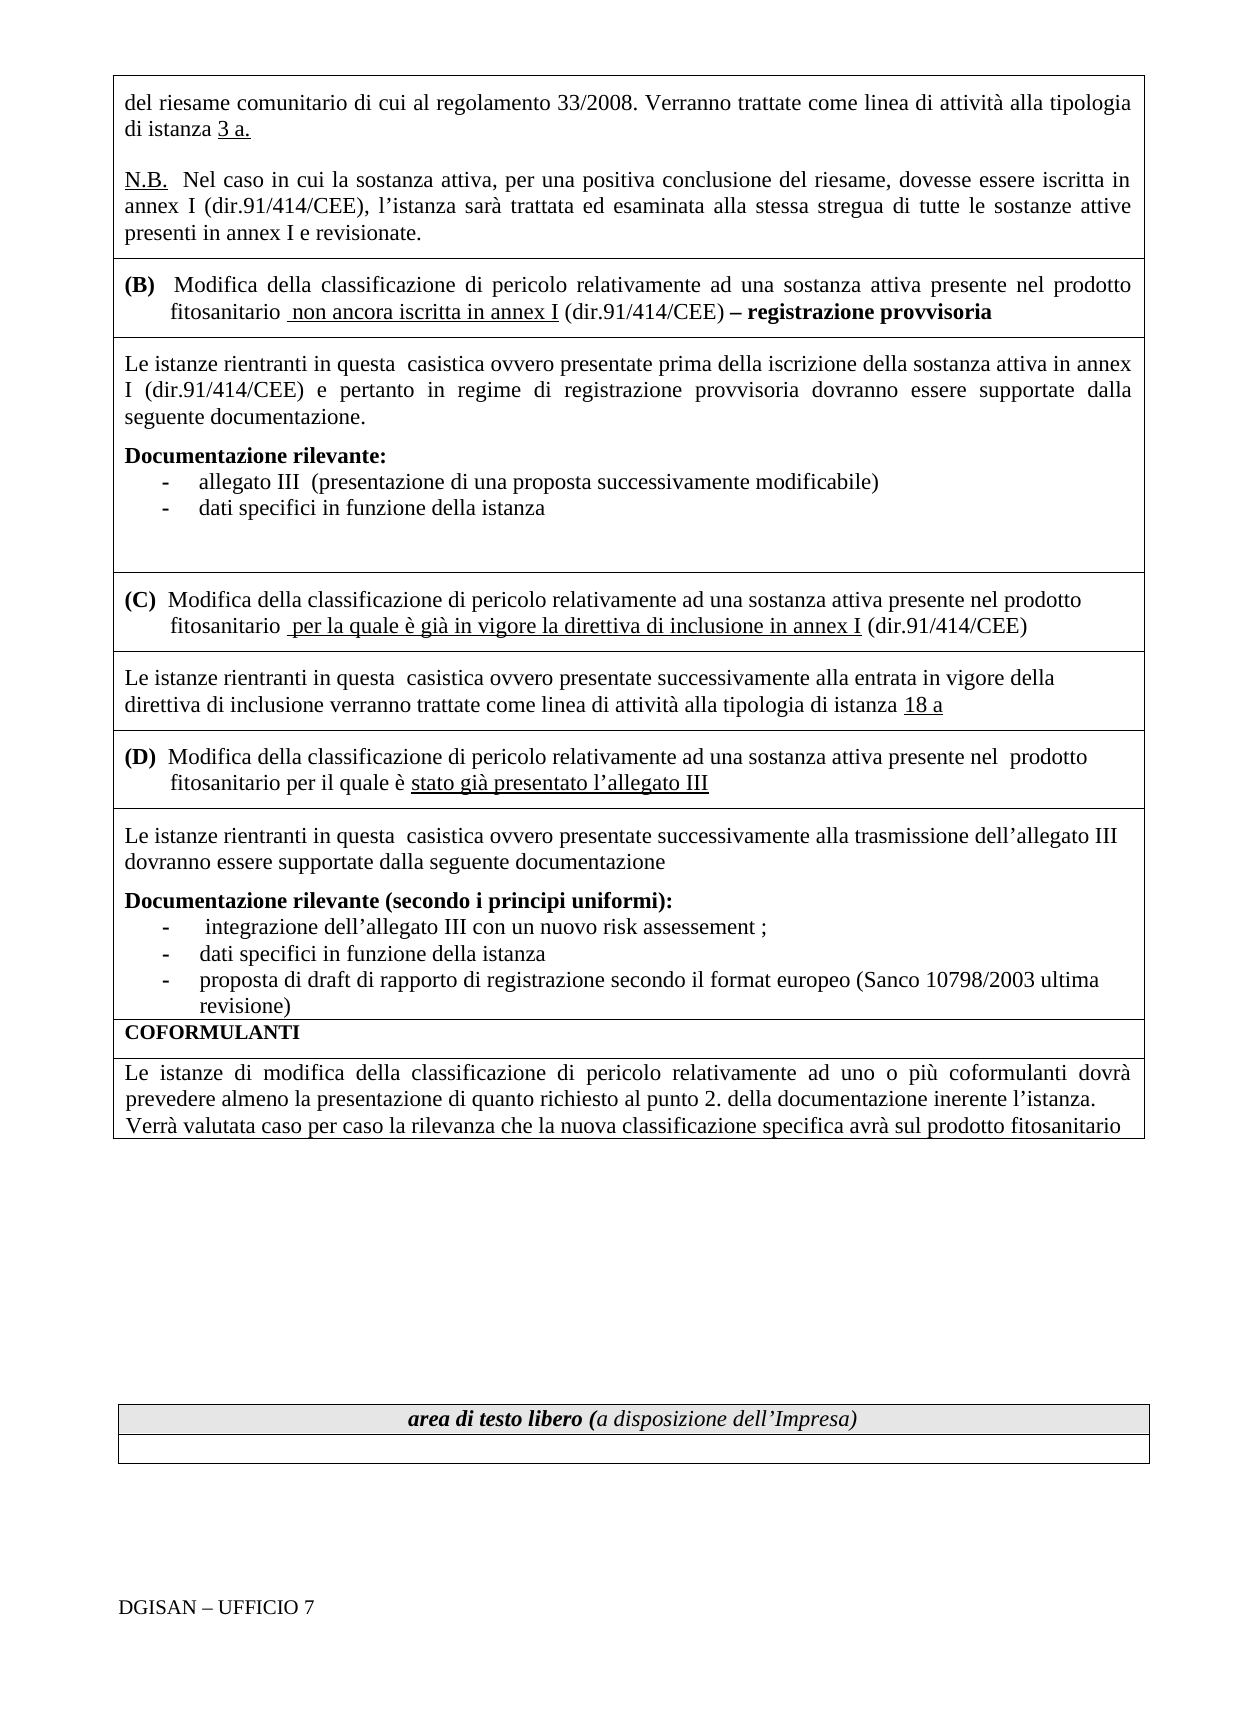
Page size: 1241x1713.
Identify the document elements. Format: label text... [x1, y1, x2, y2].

table_cell (D) Modifica della classificazione di pericolo relativamente ad una sostanza attiva presente nel prodotto fitosanitario per il quale è stato già presentato l’allegato III [114, 731, 1144, 808]
table_cell Le istanze rientranti in questa casistica ovvero presentate successivamente alla entrata in vigore della direttiva di inclusione verranno trattate come linea di attività alla tipologia di istanza 18 a [114, 652, 1144, 729]
table_cell [119, 1435, 1149, 1463]
table_cell Le istanze rientranti in questa casistica ovvero presentate successivamente alla trasmissione dell’allegato III dovranno essere supportate dalla seguente documentazione Documentazione rilevante (secondo i principi uniformi): integrazione dell’allegato III con un nuovo risk assessement ; dati specifici in funzione della istanza proposta di draft di rapporto di registrazione secondo il format europeo (Sanco 10798/2003 ultima revisione) [114, 809, 1144, 1019]
table_cell del riesame comunitario di cui al regolamento 33/2008. Verranno trattate come linea di attività alla tipologia di istanza 3 a. N.B. Nel caso in cui la sostanza attiva, per una positiva conclusione del riesame, dovesse essere iscritta in annex I (dir.91/414/CEE), l’istanza sarà trattata ed esaminata alla stessa stregua di tutte le sostanze attive presenti in annex I e revisionate. [114, 76, 1144, 258]
table_cell Le istanze rientranti in questa casistica ovvero presentate prima della iscrizione della sostanza attiva in annex I (dir.91/414/CEE) e pertanto in regime di registrazione provvisoria dovranno essere supportate dalla seguente documentazione. Documentazione rilevante: allegato III (presentazione di una proposta successivamente modificabile) dati specifici in funzione della istanza [114, 338, 1144, 572]
table_header area di testo libero (a disposizione dell’Impresa) [119, 1405, 1149, 1433]
table_cell (C) Modifica della classificazione di pericolo relativamente ad una sostanza attiva presente nel prodotto fitosanitario per la quale è già in vigore la direttiva di inclusione in annex I (dir.91/414/CEE) [114, 573, 1144, 651]
table_cell COFORMULANTI [114, 1020, 1144, 1058]
table_cell Le istanze di modifica della classificazione di pericolo relativamente ad uno o più coformulanti dovrà prevedere almeno la presentazione di quanto richiesto al punto 2. della documentazione inerente l’istanza. Verrà valutata caso per caso la rilevanza che la nuova classificazione specifica avrà sul prodotto fitosanitario [114, 1059, 1144, 1138]
table_cell (B) Modifica della classificazione di pericolo relativamente ad una sostanza attiva presente nel prodotto fitosanitario non ancora iscritta in annex I (dir.91/414/CEE) – registrazione provvisoria [114, 259, 1144, 337]
